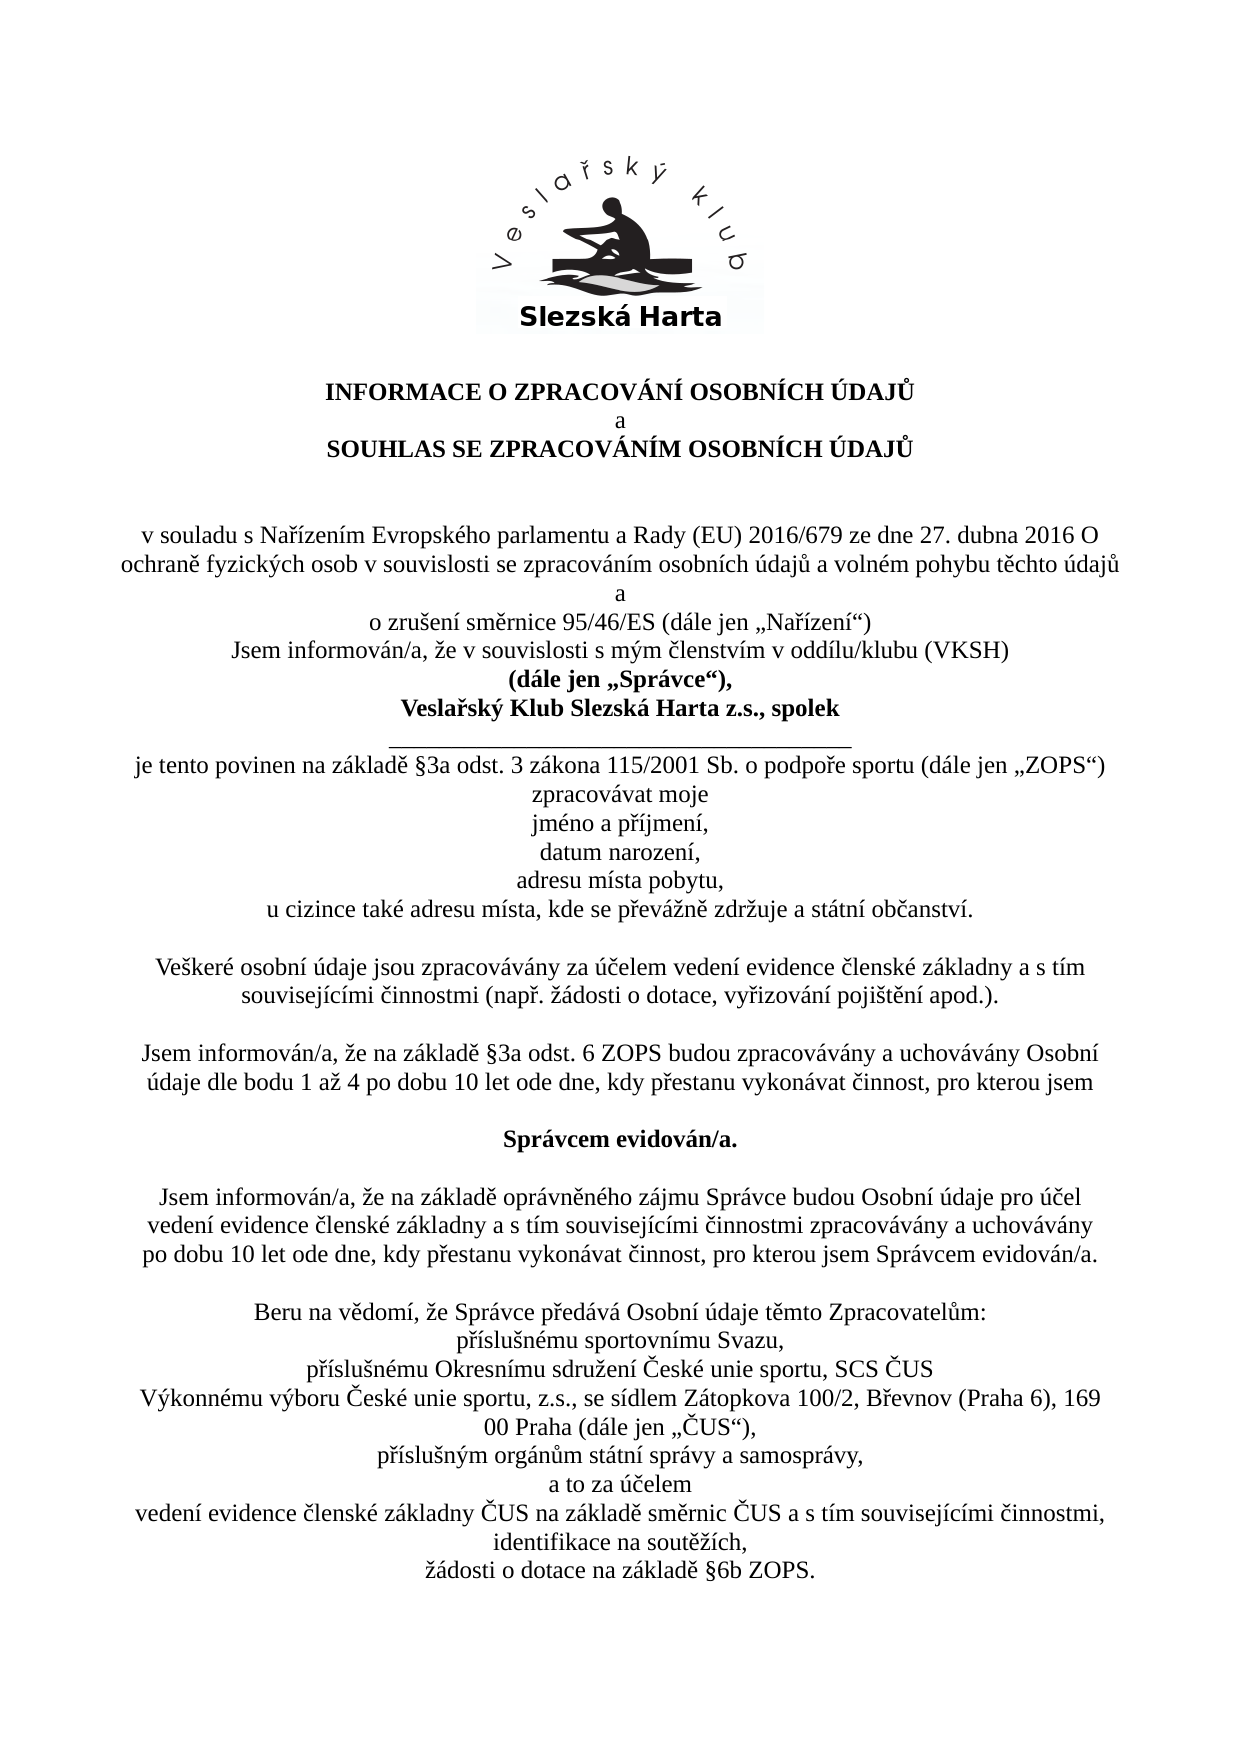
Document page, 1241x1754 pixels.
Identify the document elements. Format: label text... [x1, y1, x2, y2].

text vedení evidence členské základny a s tím souvisejícími činnostmi zpracovávány a uchovávány [118, 1211, 1122, 1239]
text identifikace na soutěžích, [118, 1527, 1122, 1556]
text Veškeré osobní údaje jsou zpracovávány za účelem vedení evidence členské základny a s tím [118, 952, 1122, 981]
text je tento povinen na základě §3a odst. 3 zákona 115/2001 Sb. o podpoře sportu (dále jen „ZOPS“) [118, 751, 1122, 779]
text po dobu 10 let ode dne, kdy přestanu vykonávat činnost, pro kterou jsem Správcem evidován/a. [118, 1239, 1122, 1268]
text a [118, 406, 1122, 434]
text (dále jen „Správce“), [118, 664, 1122, 693]
text o zrušení směrnice 95/46/ES (dále jen „Nařízení“) [118, 607, 1122, 636]
text vedení evidence členské základny ČUS na základě směrnic ČUS a s tím souvisejícími činnostmi, [118, 1498, 1122, 1527]
text ochraně fyzických osob v souvislosti se zpracováním osobních údajů a volném pohybu těchto údajů a [118, 549, 1122, 607]
text jméno a příjmení, [118, 808, 1122, 837]
text Správcem evidován/a. [118, 1124, 1122, 1153]
text příslušnému sportovnímu Svazu, [118, 1326, 1122, 1354]
text u cizince také adresu místa, kde se převážně zdržuje a státní občanství. [118, 894, 1122, 923]
text INFORMACE O ZPRACOVÁNÍ OSOBNÍCH ÚDAJŮ [118, 377, 1122, 406]
text Výkonnému výboru České unie sportu, z.s., se sídlem Zátopkova 100/2, Břevnov (Praha 6), 169 [118, 1383, 1122, 1412]
text Veslařský Klub Slezská Harta z.s., spolek [118, 693, 1122, 722]
text Jsem informován/a, že v souvislosti s mým členstvím v oddílu/klubu (VKSH) [118, 636, 1122, 664]
text datum narození, [118, 837, 1122, 866]
text příslušnému Okresnímu sdružení České unie sportu, SCS ČUS [118, 1354, 1122, 1383]
picture [476, 146, 765, 334]
text Beru na vědomí, že Správce předává Osobní údaje těmto Zpracovatelům: [118, 1297, 1122, 1326]
text souvisejícími činnostmi (např. žádosti o dotace, vyřizování pojištění apod.). [118, 981, 1122, 1009]
text údaje dle bodu 1 až 4 po dobu 10 let ode dne, kdy přestanu vykonávat činnost, pro kterou jsem [118, 1067, 1122, 1096]
text adresu místa pobytu, [118, 866, 1122, 894]
text SOUHLAS SE ZPRACOVÁNÍM OSOBNÍCH ÚDAJŮ [118, 434, 1122, 463]
text a to za účelem [118, 1469, 1122, 1498]
text _____________________________________ [118, 722, 1122, 751]
text zpracovávat moje [118, 779, 1122, 808]
text Jsem informován/a, že na základě oprávněného zájmu Správce budou Osobní údaje pro účel [118, 1182, 1122, 1211]
text 00 Praha (dále jen „ČUS“), [118, 1412, 1122, 1441]
text v souladu s Nařízením Evropského parlamentu a Rady (EU) 2016/679 ze dne 27. dubna 2016 O [118, 521, 1122, 549]
text Jsem informován/a, že na základě §3a odst. 6 ZOPS budou zpracovávány a uchovávány Osobní [118, 1038, 1122, 1067]
text žádosti o dotace na základě §6b ZOPS. [118, 1556, 1122, 1584]
text příslušným orgánům státní správy a samosprávy, [118, 1441, 1122, 1469]
